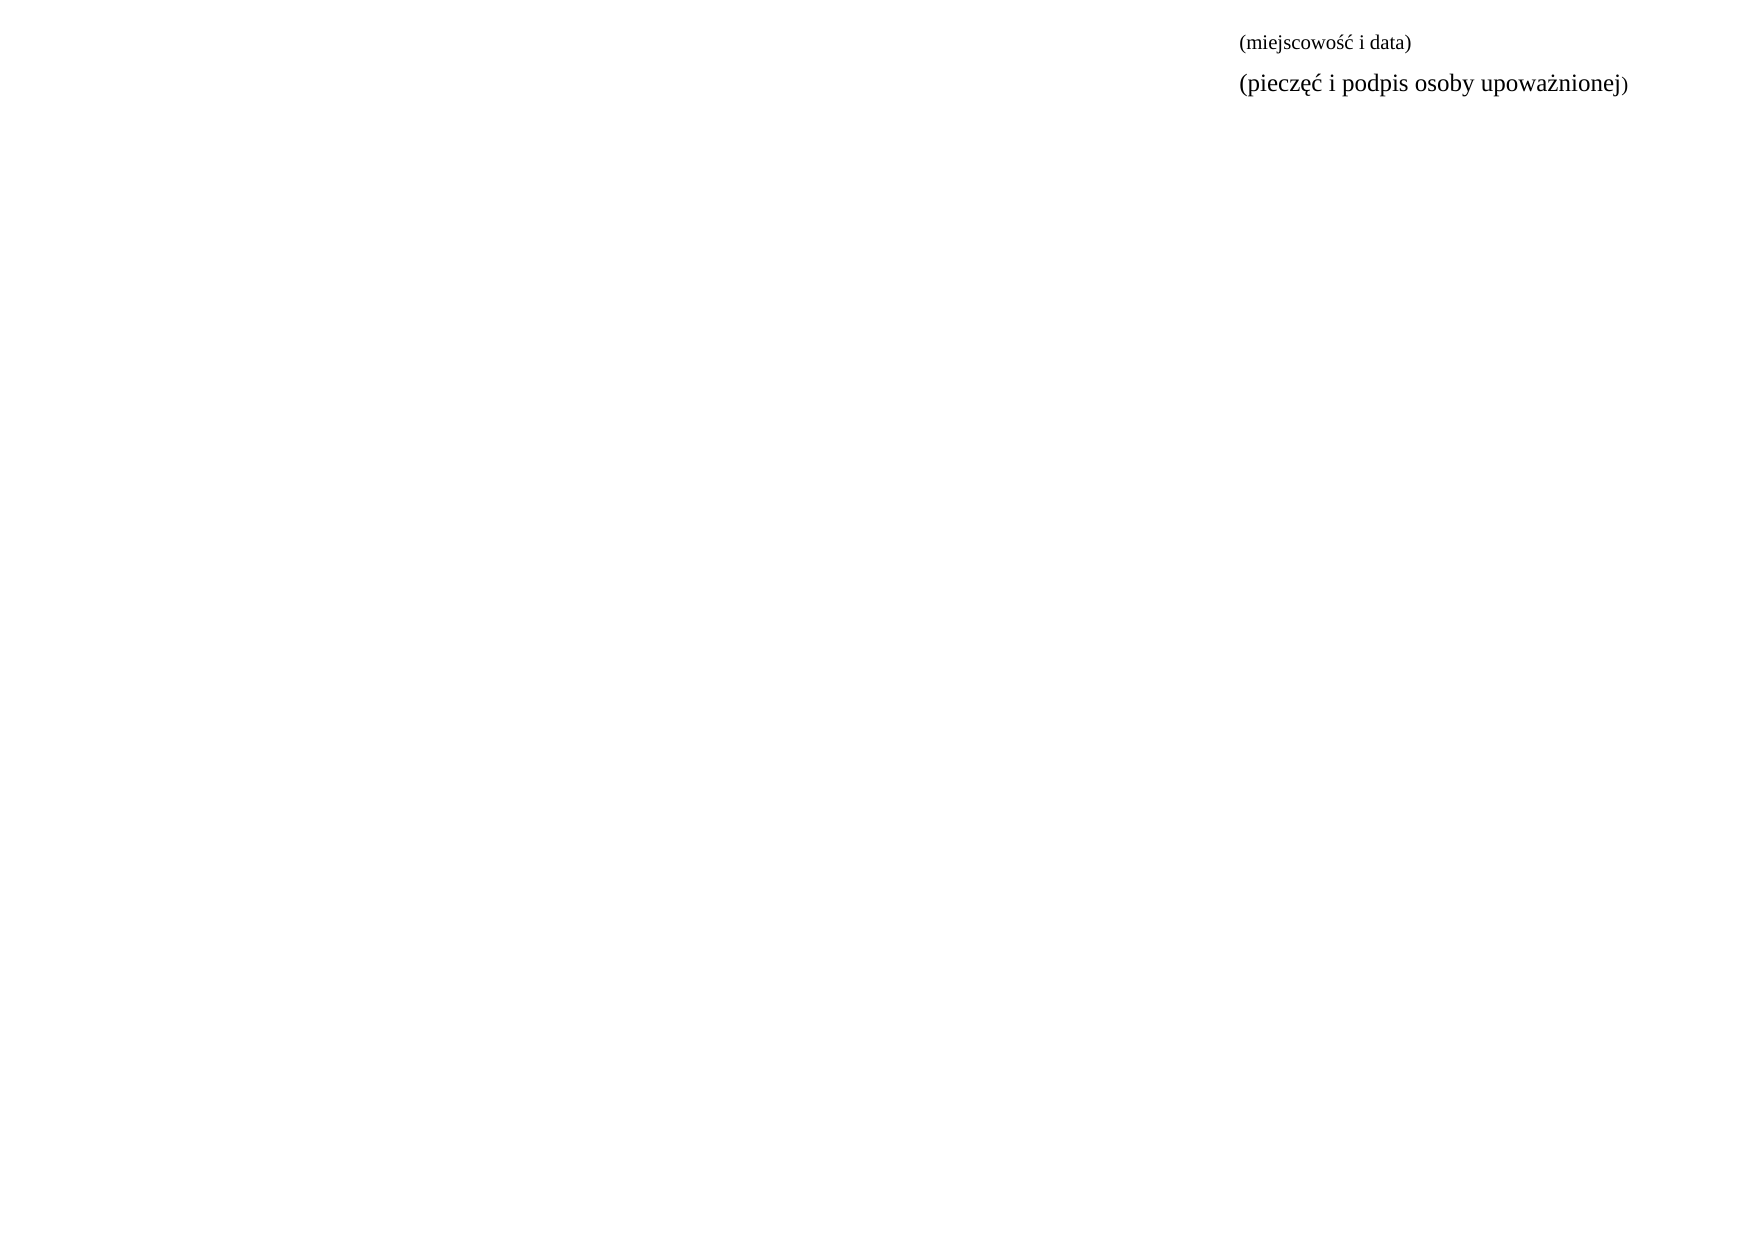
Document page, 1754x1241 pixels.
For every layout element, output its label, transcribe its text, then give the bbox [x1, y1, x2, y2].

text (miejscowość i data) (pieczęć i podpis osoby upoważnionej) [1239, 29, 1679, 97]
